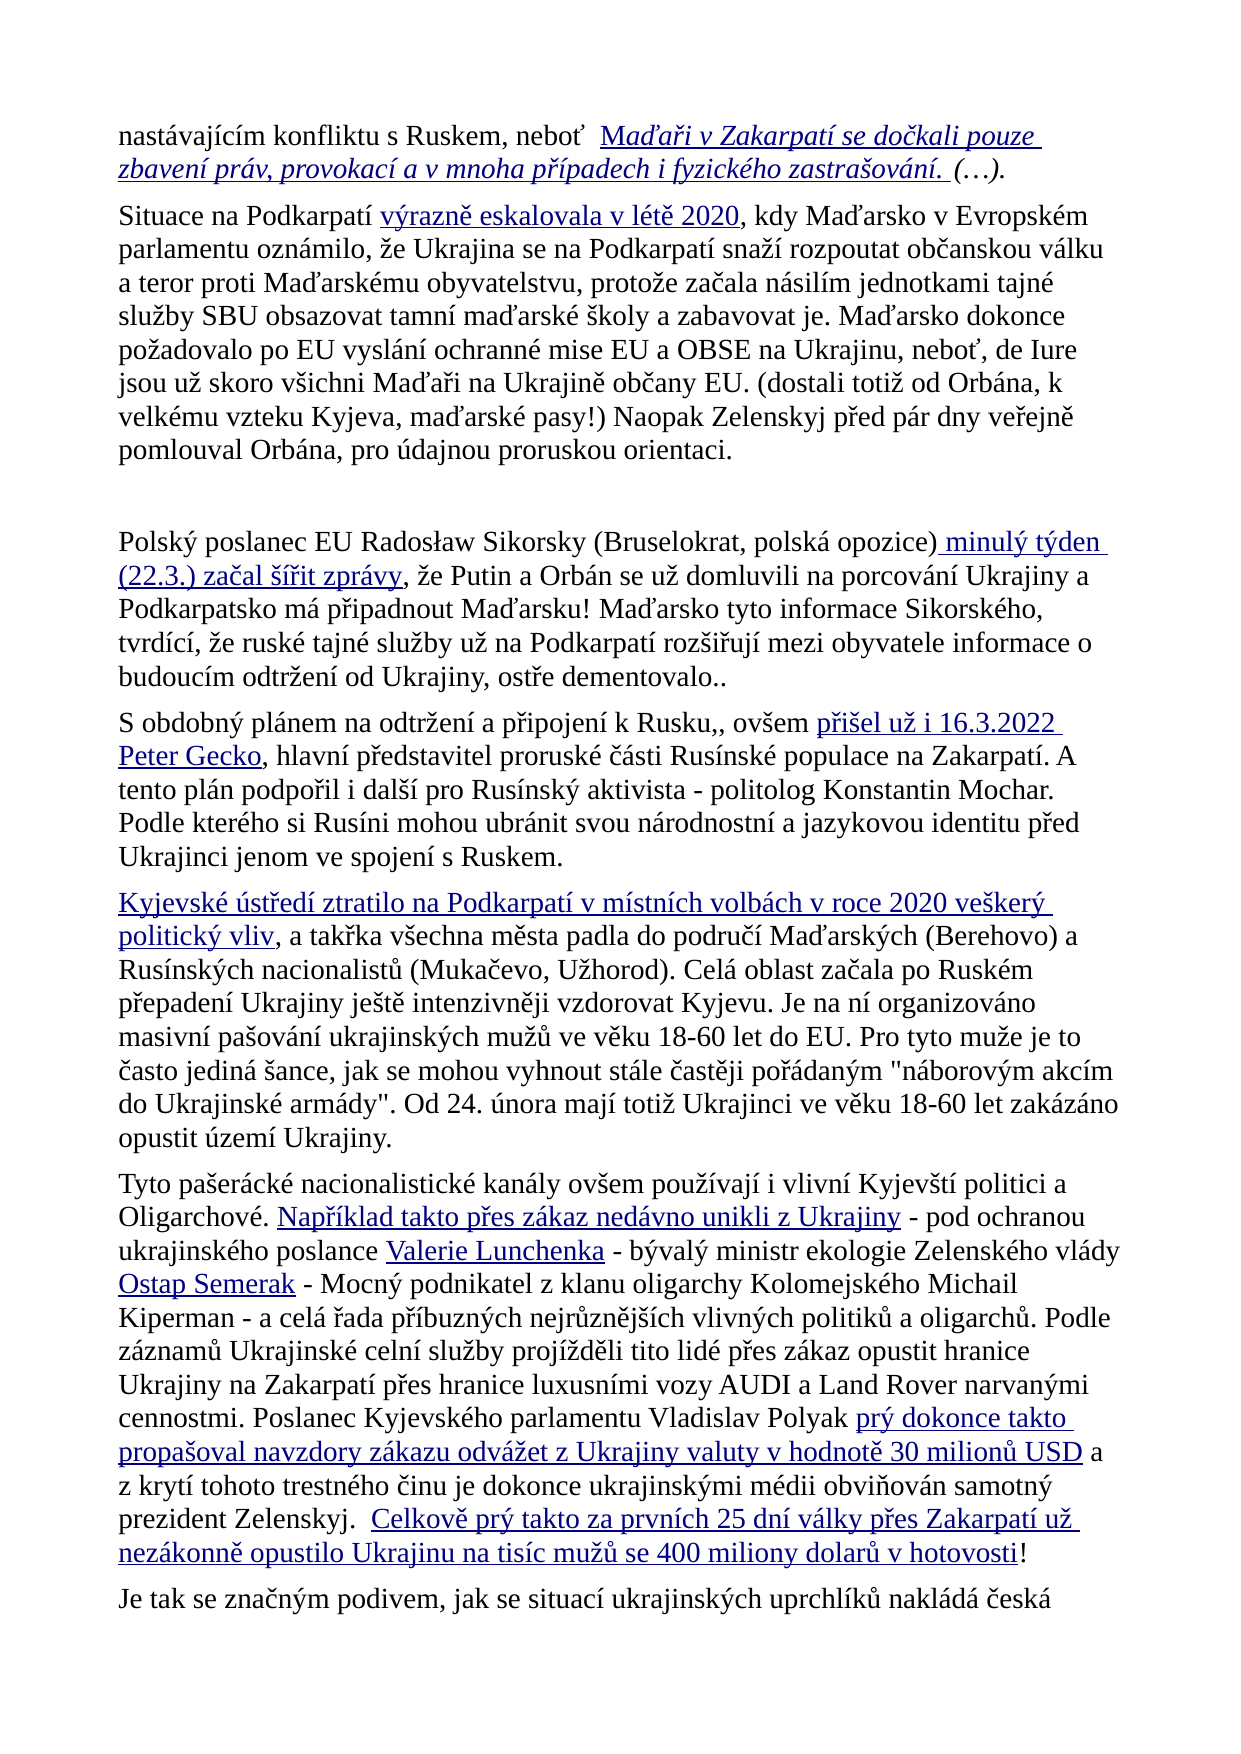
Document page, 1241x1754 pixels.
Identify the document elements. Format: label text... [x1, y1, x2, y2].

text Situace na Podkarpatí výrazně eskalovala v létě 2020, kdy Maďarsko v Evropském parlamentu oznámilo, že Ukrajina se na Podkarpatí snaží rozpoutat občanskou válku a teror proti Maďarskému obyvatelstvu, protože začala násilím jednotkami tajné služby SBU obsazovat tamní maďarské školy a zabavovat je. Maďarsko dokonce požadovalo po EU vyslání ochranné mise EU a OBSE na Ukrajinu, neboť, de Iure jsou už skoro všichni Maďaři na Ukrajině občany EU. (dostali totiž od Orbána, k velkému vzteku Kyjeva, maďarské pasy!) Naopak Zelenskyj před pár dny veřejně pomlouval Orbána, pro údajnou proruskou orientaci. [118, 198, 1122, 466]
text Tyto pašerácké nacionalistické kanály ovšem používají i vlivní Kyjevští politici a Oligarchové. Například takto přes zákaz nedávno unikli z Ukrajiny - pod ochranou ukrajinského poslance Valerie Lunchenka - bývalý ministr ekologie Zelenského vlády Ostap Semerak - Mocný podnikatel z klanu oligarchy Kolomejského Michail Kiperman - a celá řada příbuzných nejrůznějších vlivných politiků a oligarchů. Podle záznamů Ukrajinské celní služby projížděli tito lidé přes zákaz opustit hranice Ukrajiny na Zakarpatí přes hranice luxusními vozy AUDI a Land Rover narvanými cennostmi. Poslanec Kyjevského parlamentu Vladislav Polyak prý dokonce takto propašoval navzdory zákazu odvážet z Ukrajiny valuty v hodnotě 30 milionů USD a z krytí tohoto trestného činu je dokonce ukrajinskými médii obviňován samotný prezident Zelenskyj. Celkově prý takto za prvních 25 dní války přes Zakarpatí už nezákonně opustilo Ukrajinu na tisíc mužů se 400 miliony dolarů v hotovosti! [118, 1166, 1122, 1568]
text Je tak se značným podivem, jak se situací ukrajinských uprchlíků nakládá česká [118, 1581, 1122, 1614]
text Kyjevské ústředí ztratilo na Podkarpatí v místních volbách v roce 2020 veškerý politický vliv, a takřka všechna města padla do područí Maďarských (Berehovo) a Rusínských nacionalistů (Mukačevo, Užhorod). Celá oblast začala po Ruském přepadení Ukrajiny ještě intenzivněji vzdorovat Kyjevu. Je na ní organizováno masivní pašování ukrajinských mužů ve věku 18-60 let do EU. Pro tyto muže je to často jediná šance, jak se mohou vyhnout stále častěji pořádaným "náborovým akcím do Ukrajinské armády". Od 24. února mají totiž Ukrajinci ve věku 18-60 let zakázáno opustit území Ukrajiny. [118, 885, 1122, 1153]
text nastávajícím konfliktu s Ruskem, neboť Maďaři v Zakarpatí se dočkali pouze zbavení práv, provokací a v mnoha případech i fyzického zastrašování. (…). [118, 118, 1122, 185]
text S obdobný plánem na odtržení a připojení k Rusku,, ovšem přišel už i 16.3.2022 Peter Gecko, hlavní představitel proruské části Rusínské populace na Zakarpatí. A tento plán podpořil i další pro Rusínský aktivista - politolog Konstantin Mochar. Podle kterého si Rusíni mohou ubránit svou národnostní a jazykovou identitu před Ukrajinci jenom ve spojení s Ruskem. [118, 705, 1122, 872]
text Polský poslanec EU Radosław Sikorsky (Bruselokrat, polská opozice) minulý týden (22.3.) začal šířit zprávy, že Putin a Orbán se už domluvili na porcování Ukrajiny a Podkarpatsko má připadnout Maďarsku! Maďarsko tyto informace Sikorského, tvrdící, že ruské tajné služby už na Podkarpatí rozšiřují mezi obyvatele informace o budoucím odtržení od Ukrajiny, ostře dementovalo.. [118, 524, 1122, 692]
